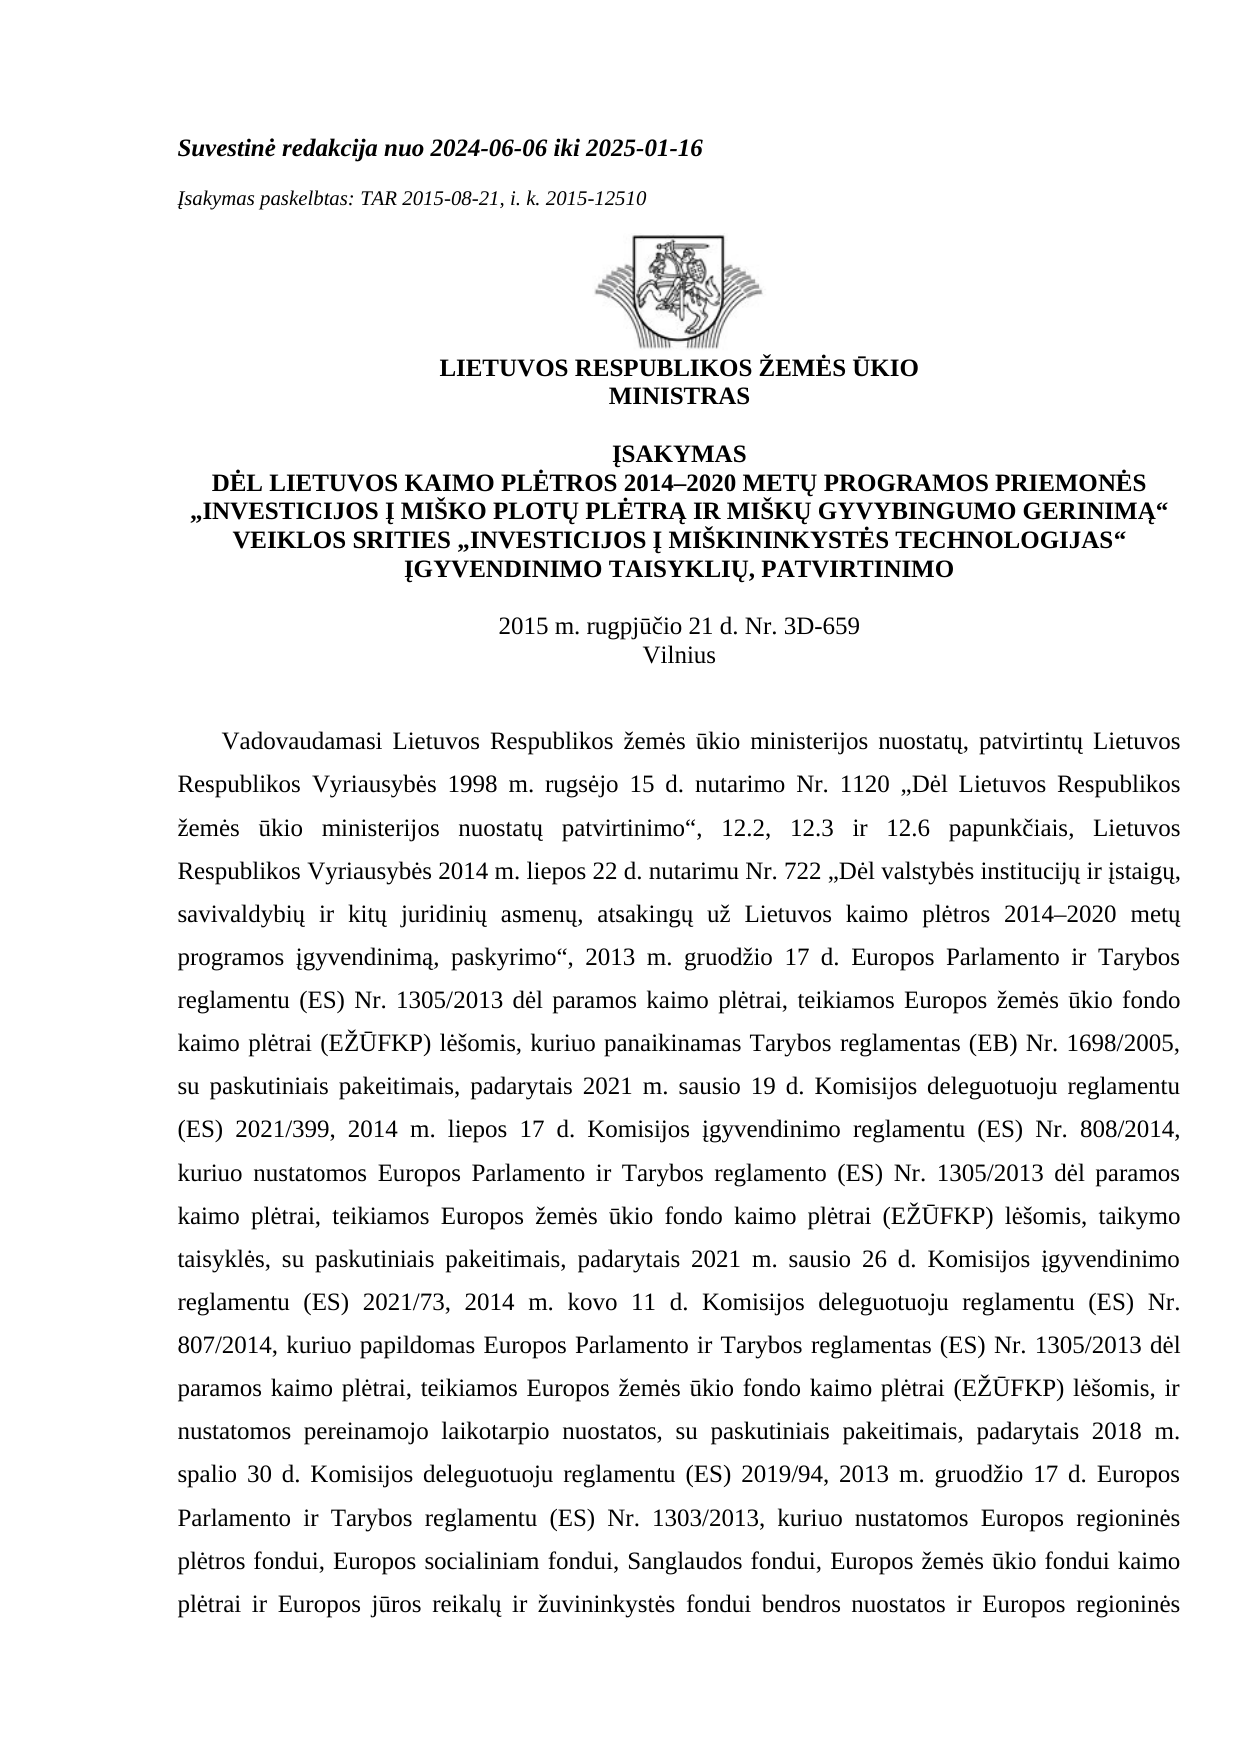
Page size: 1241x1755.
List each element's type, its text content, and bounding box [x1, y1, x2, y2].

text Vilnius [177, 640, 1181, 669]
text DĖL LIETUVOS KAIMO PLĖTROS 2014–2020 METŲ PROGRAMOS PRIEMONĖS „investicijos į miškO plotų plėtrą ir miškų gyvybingumo gerinimą“ veiklos srities „INVESTICIJOS Į MIŠKININKYSTĖS TECHNOLOGIJAS“ ĮGYVENDINIMO TAISYKLIŲ, PATVIRTINIMO [177, 468, 1181, 583]
text Suvestinė redakcija nuo 2024-06-06 iki 2025-01-16 [177, 133, 1181, 162]
text MINISTRAS [177, 381, 1181, 410]
text LIETUVOS RESPUBLIKOS ŽEMĖS ŪKIO [177, 353, 1181, 381]
text Vadovaudamasi Lietuvos Respublikos žemės ūkio ministerijos nuostatų, patvirtintų Lietuvos Respublikos Vyriausybės 1998 m. rugsėjo 15 d. nutarimo Nr. 1120 „Dėl Lietuvos Respublikos žemės ūkio ministerijos nuostatų patvirtinimo“, 12.2, 12.3 ir 12.6 papunkčiais, Lietuvos Respublikos Vyriausybės 2014 m. liepos 22 d. nutarimu Nr. 722 „Dėl valstybės institucijų ir įstaigų, savivaldybių ir kitų juridinių asmenų, atsakingų už Lietuvos kaimo plėtros 2014–2020 metų programos įgyvendinimą, paskyrimo“, 2013 m. gruodžio 17 d. Europos Parlamento ir Tarybos reglamentu (ES) Nr. 1305/2013 dėl paramos kaimo plėtrai, teikiamos Europos žemės ūkio fondo kaimo plėtrai (EŽŪFKP) lėšomis, kuriuo panaikinamas Tarybos reglamentas (EB) Nr. 1698/2005, su paskutiniais pakeitimais, padarytais 2021 m. sausio 19 d. Komisijos deleguotuoju reglamentu (ES) 2021/399, 2014 m. liepos 17 d. Komisijos įgyvendinimo reglamentu (ES) Nr. 808/2014, kuriuo nustatomos Europos Parlamento ir Tarybos reglamento (ES) Nr. 1305/2013 dėl paramos kaimo plėtrai, teikiamos Europos žemės ūkio fondo kaimo plėtrai (EŽŪFKP) lėšomis, taikymo taisyklės, su paskutiniais pakeitimais, padarytais 2021 m. sausio 26 d. Komisijos įgyvendinimo reglamentu (ES) 2021/73, 2014 m. kovo 11 d. Komisijos deleguotuoju reglamentu (ES) Nr. 807/2014, kuriuo papildomas Europos Parlamento ir Tarybos reglamentas (ES) Nr. 1305/2013 dėl paramos kaimo plėtrai, teikiamos Europos žemės ūkio fondo kaimo plėtrai (EŽŪFKP) lėšomis, ir nustatomos pereinamojo laikotarpio nuostatos, su paskutiniais pakeitimais, padarytais 2018 m. spalio 30 d. Komisijos deleguotuoju reglamentu (ES) 2019/94, 2013 m. gruodžio 17 d. Europos Parlamento ir Tarybos reglamentu (ES) Nr. 1303/2013, kuriuo nustatomos Europos regioninės plėtros fondui, Europos socialiniam fondui, Sanglaudos fondui, Europos žemės ūkio fondui kaimo plėtrai ir Europos jūros reikalų ir žuvininkystės fondui bendros nuostatos ir Europos regioninės [177, 726, 1181, 1618]
text ĮSAKYMAS [177, 439, 1181, 468]
text Įsakymas paskelbtas: TAR 2015-08-21, i. k. 2015-12510 [177, 186, 1181, 210]
text 2015 m. rugpjūčio 21 d. Nr. 3D-659 [177, 611, 1181, 640]
